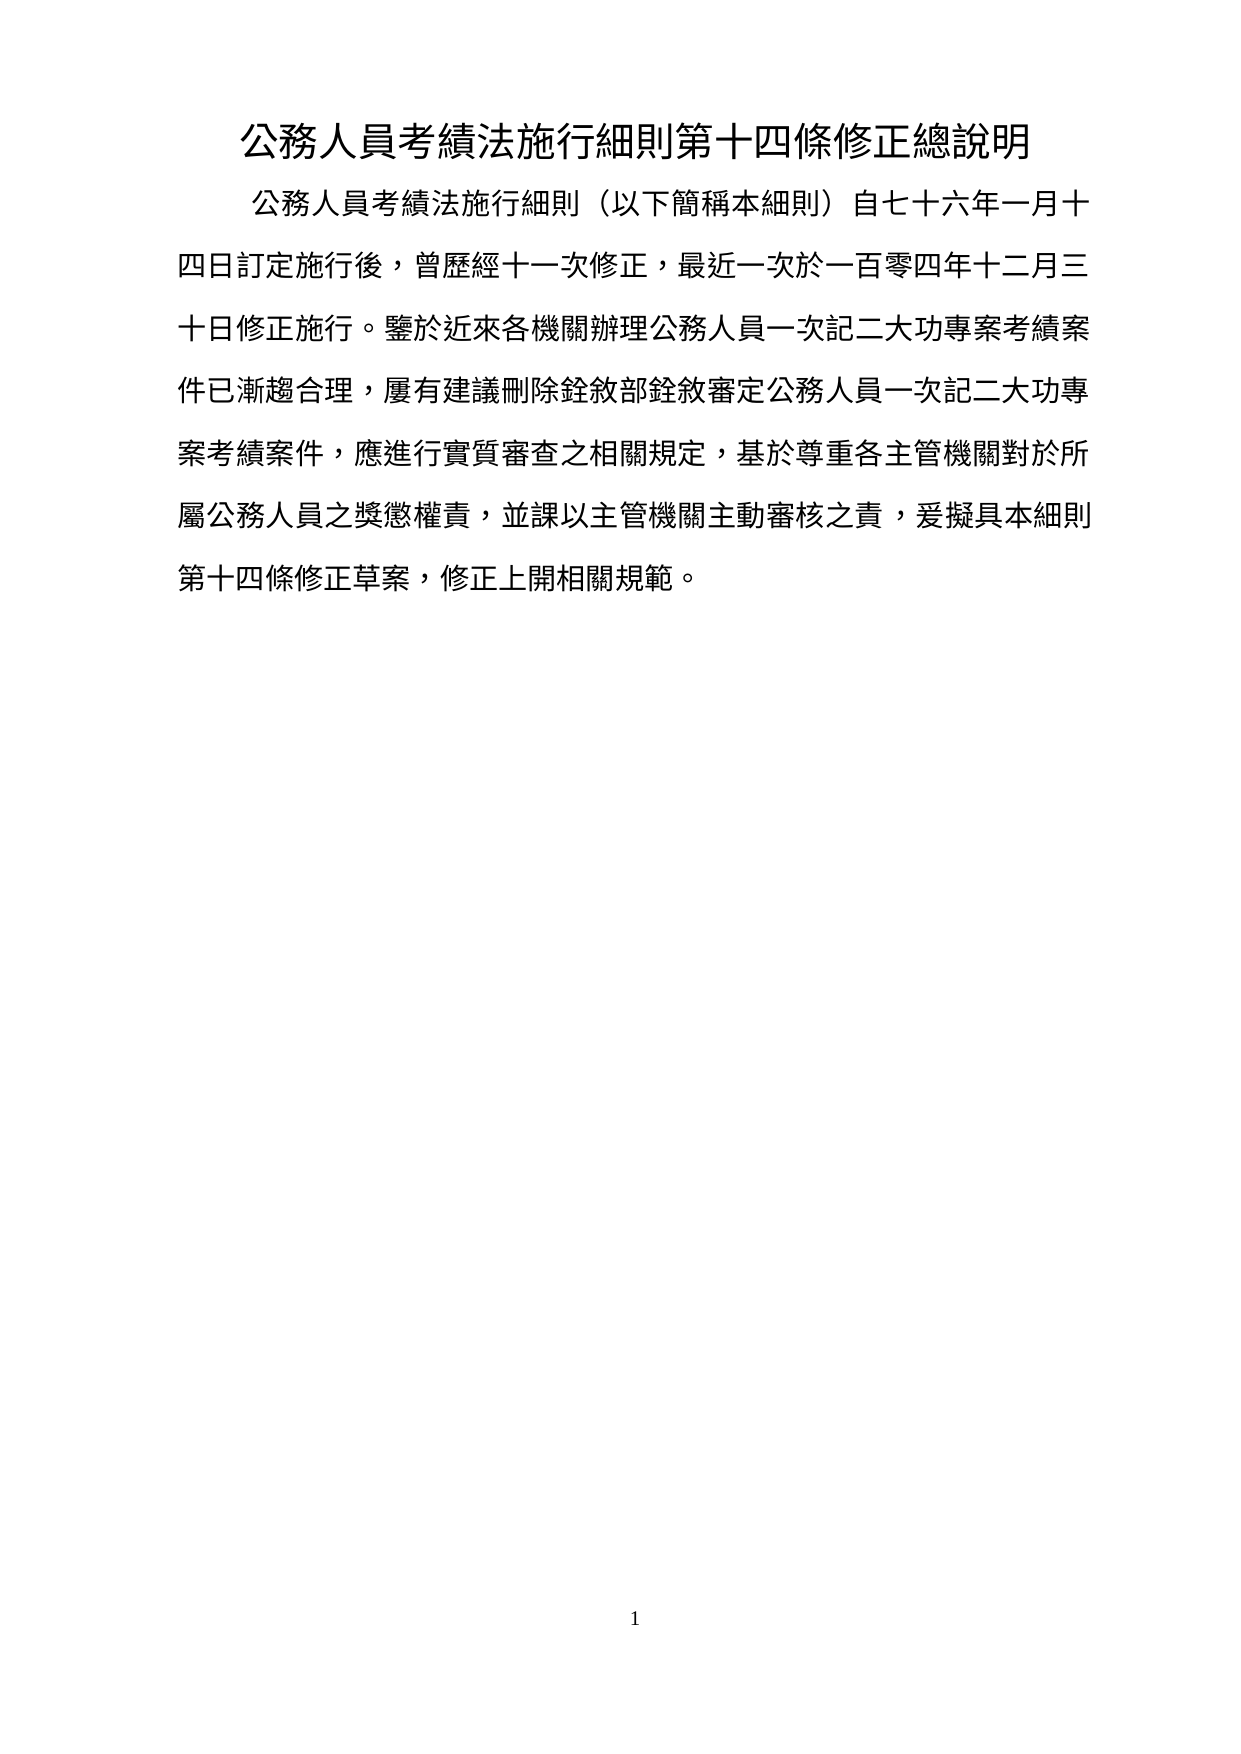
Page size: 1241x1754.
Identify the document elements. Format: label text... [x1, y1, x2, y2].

text 公務人員考績法施行細則（以下簡稱本細則）自七十六年一月十四日訂定施行後，曾歷經十一次修正，最近一次於一百零四年十二月三十日修正施行。鑒於近來各機關辦理公務人員一次記二大功專案考績案件已漸趨合理，屢有建議刪除銓敘部銓敘審定公務人員一次記二大功專案考績案件，應進行實質審查之相關規定，基於尊重各主管機關對於所屬公務人員之獎懲權責，並課以主管機關主動審核之責，爰擬具本細則第十四條修正草案，修正上開相關規範。 [177, 160, 1092, 597]
text [999, 0, 1205, 94]
text 公務人員考績法施行細則第十四條修正總說明 [177, 97, 1092, 160]
